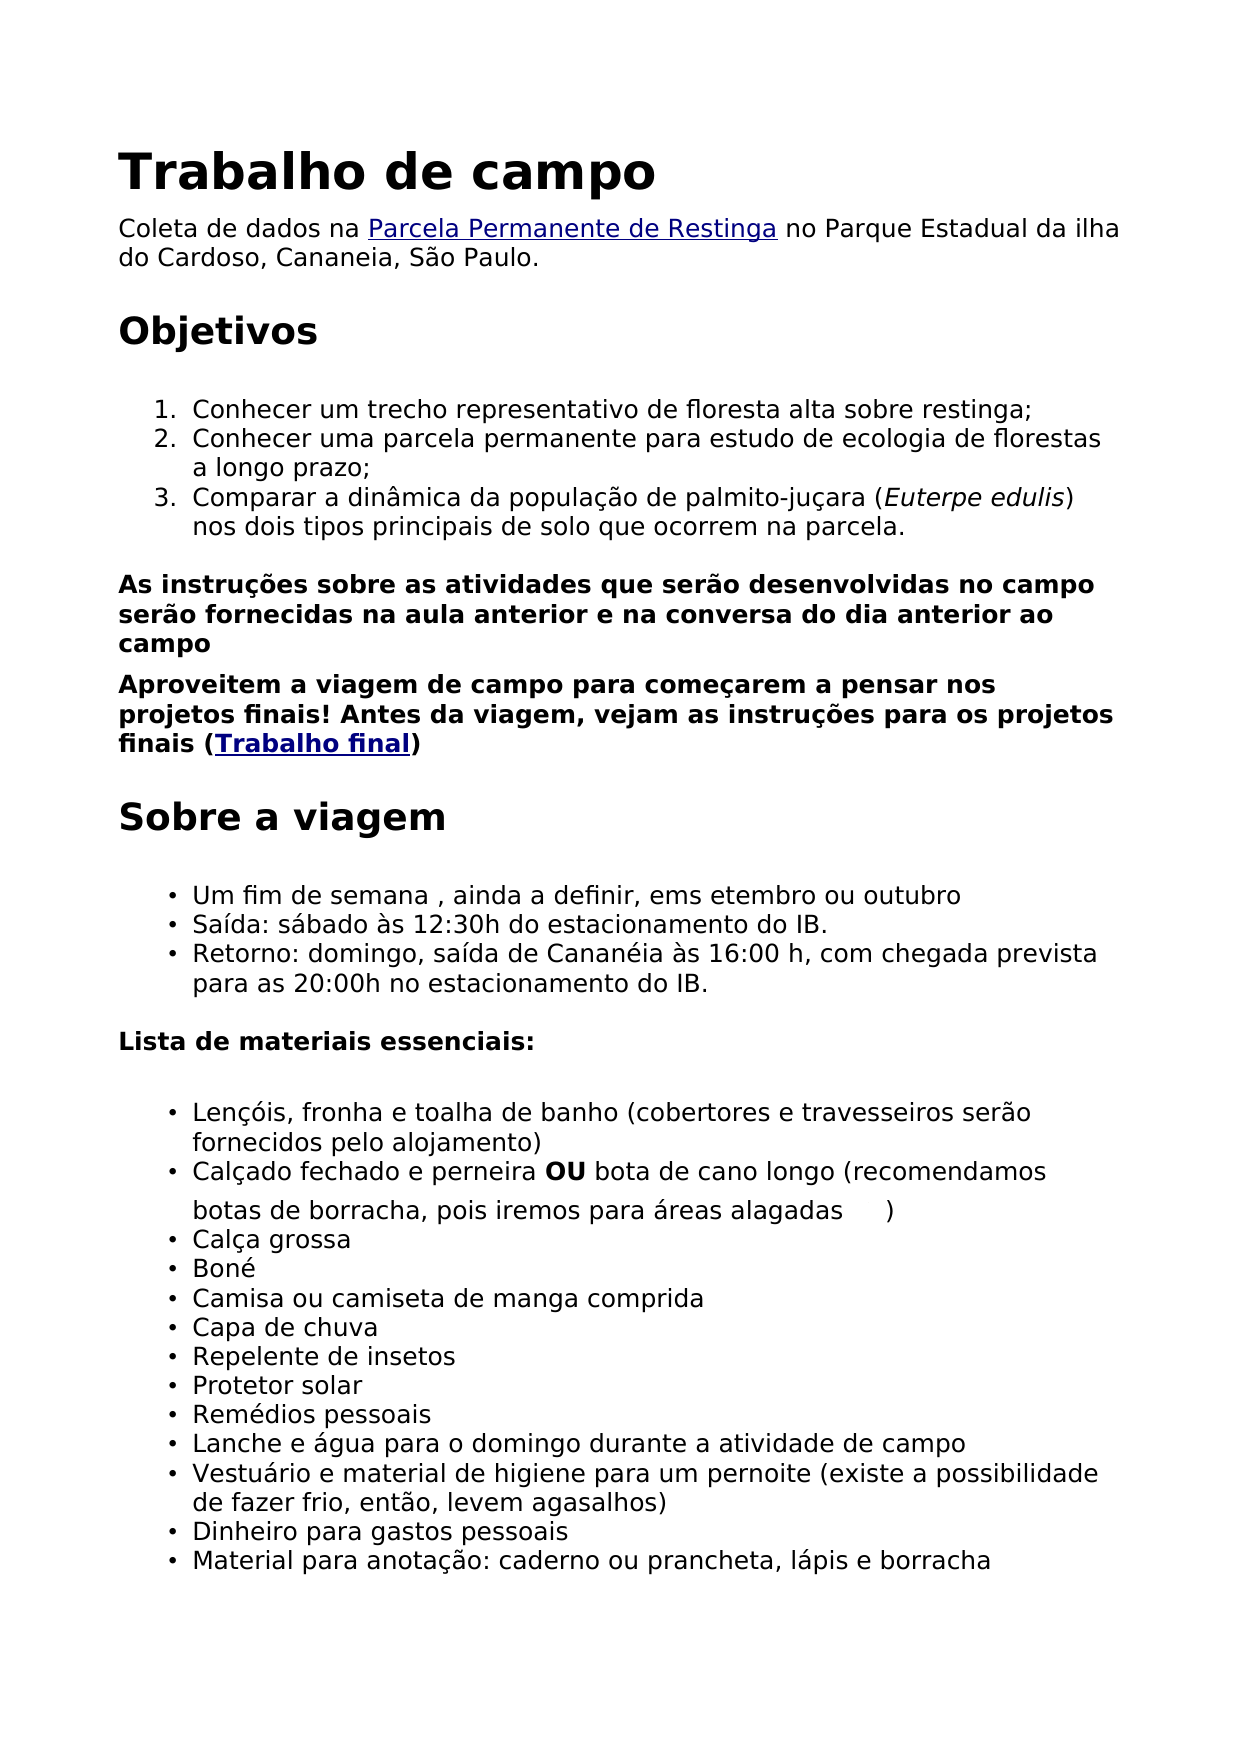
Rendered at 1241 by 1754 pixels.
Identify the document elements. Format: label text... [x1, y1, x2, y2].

list Material para anotação: caderno ou prancheta, lápis e borracha [177, 1546, 1122, 1575]
list Repelente de insetos [177, 1342, 1122, 1371]
list Calça grossa [177, 1225, 1122, 1254]
list Retorno: domingo, saída de Cananéia às 16:00 h, com chegada prevista para as 20:00h no estacionamento do IB. [177, 939, 1122, 998]
text Coleta de dados na Parcela Permanente de Restinga no Parque Estadual da ilha do Cardoso, Cananeia, São Paulo. [118, 214, 1122, 272]
text As instruções sobre as atividades que serão desenvolvidas no campo serão fornecidas na aula anterior e na conversa do dia anterior ao campo [118, 571, 1122, 658]
text Aproveitem a viagem de campo para começarem a pensar nos projetos finais! Antes da viagem, vejam as instruções para os projetos finais (Trabalho final) [118, 671, 1122, 758]
subtitle Sobre a viagem [118, 796, 1122, 839]
subtitle Trabalho de campo [118, 143, 1122, 201]
list Camisa ou camiseta de manga comprida [177, 1284, 1122, 1313]
subtitle Objetivos [118, 310, 1122, 353]
list Protetor solar [177, 1371, 1122, 1400]
list Calçado fechado e perneira OU bota de cano longo (recomendamos botas de borracha, pois iremos para áreas alagadas ) [177, 1157, 1122, 1225]
list Dinheiro para gastos pessoais [177, 1517, 1122, 1546]
list Saída: sábado às 12:30h do estacionamento do IB. [177, 910, 1122, 939]
list Lençóis, fronha e toalha de banho (cobertores e travesseiros serão fornecidos pelo alojamento) [177, 1098, 1122, 1157]
text Lista de materiais essenciais: [118, 1027, 1122, 1057]
list Boné [177, 1254, 1122, 1284]
list Um fim de semana , ainda a definir, ems etembro ou outubro [177, 881, 1122, 910]
list Capa de chuva [177, 1313, 1122, 1342]
list Comparar a dinâmica da população de palmito-juçara (Euterpe edulis) nos dois tipos principais de solo que ocorrem na parcela. [177, 483, 1122, 541]
list Conhecer um trecho representativo de floresta alta sobre restinga; [177, 395, 1122, 424]
list Lanche e água para o domingo durante a atividade de campo [177, 1429, 1122, 1459]
list Conhecer uma parcela permanente para estudo de ecologia de florestas a longo prazo; [177, 424, 1122, 483]
list Remédios pessoais [177, 1400, 1122, 1429]
list Vestuário e material de higiene para um pernoite (existe a possibilidade de fazer frio, então, levem agasalhos) [177, 1459, 1122, 1517]
